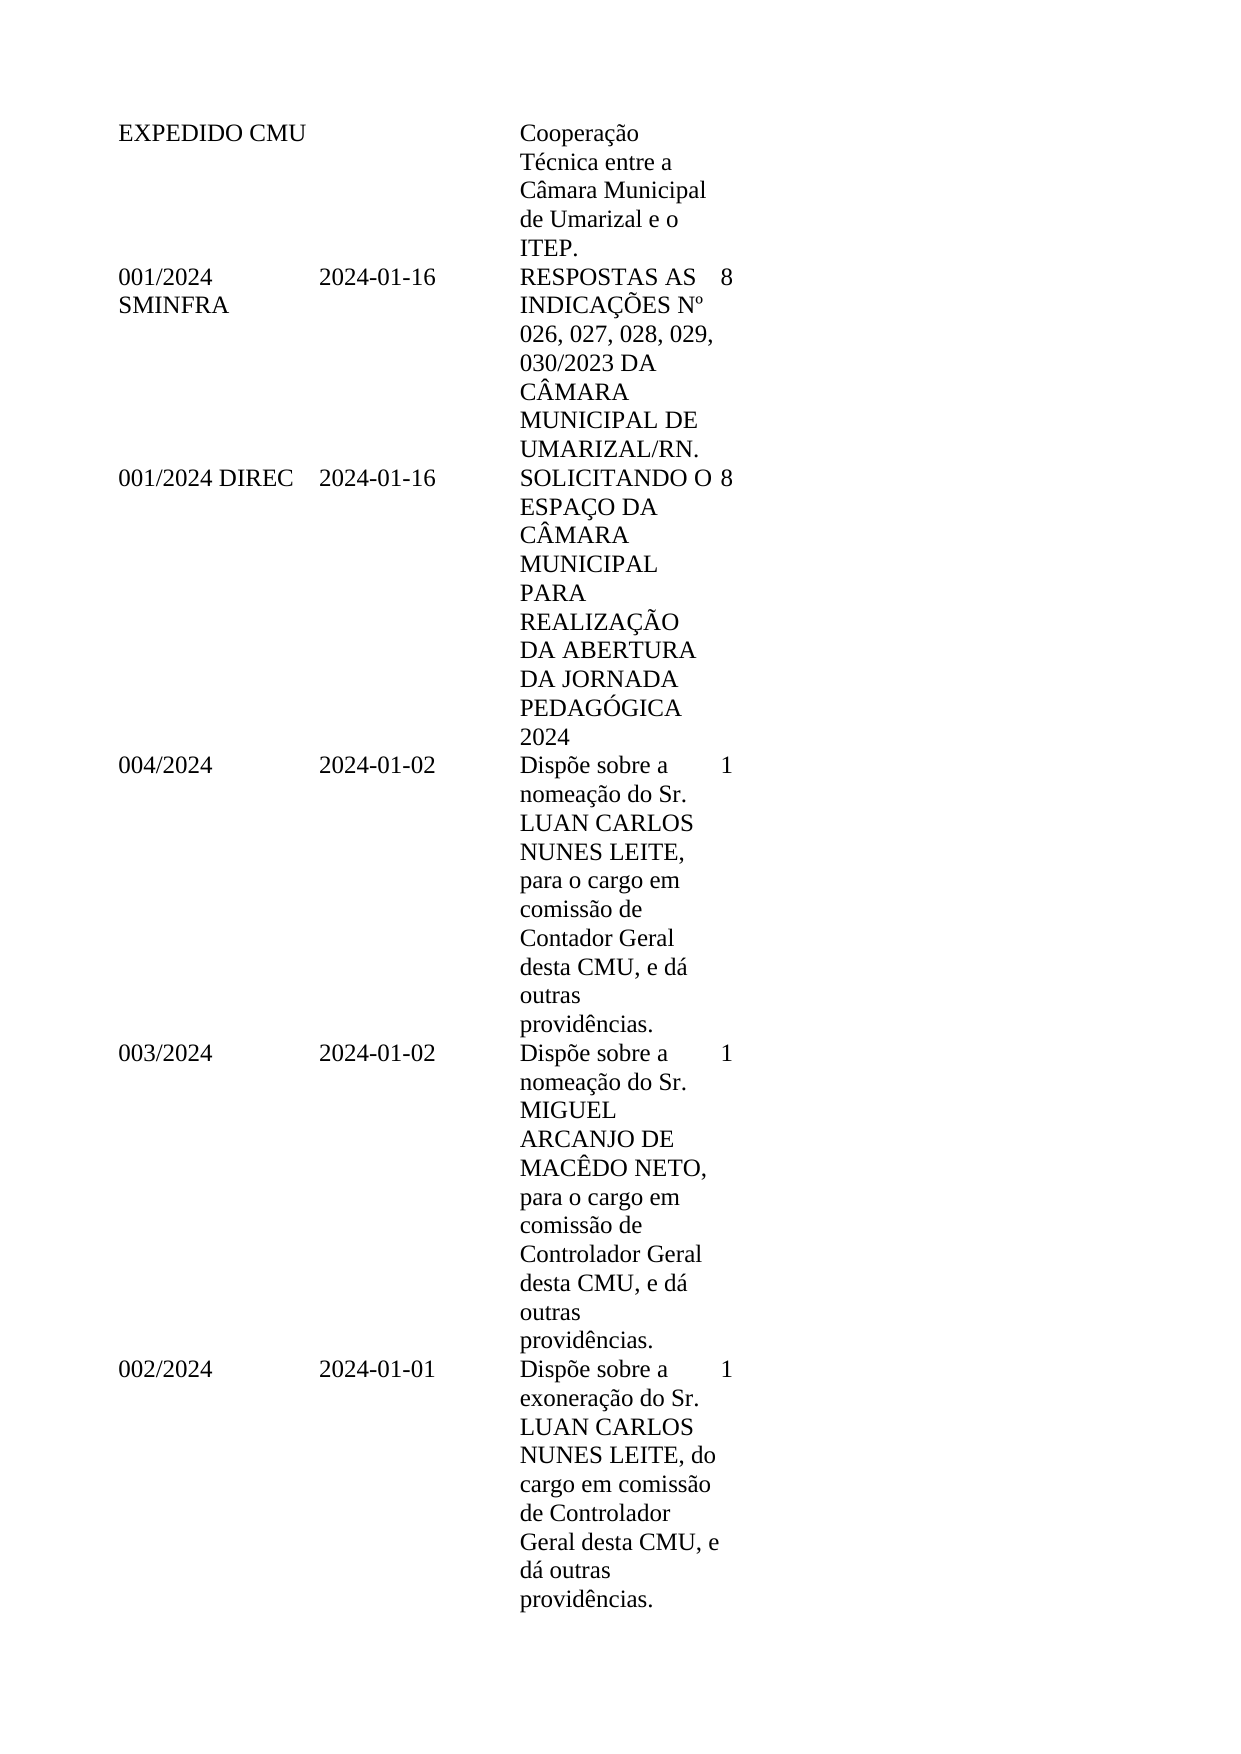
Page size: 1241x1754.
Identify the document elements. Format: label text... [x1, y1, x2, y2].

table_cell 2024-01-02 [319, 1038, 519, 1354]
table_cell [921, 118, 1122, 262]
table_cell 8 [720, 262, 921, 463]
table_cell [720, 118, 921, 262]
table_cell [319, 118, 519, 262]
table_cell Dispõe sobre a nomeação do Sr. MIGUEL ARCANJO DE MACÊDO NETO, para o cargo em comissão de Controlador Geral desta CMU, e dá outras providências. [520, 1038, 720, 1354]
table_cell 001/2024 DIREC [118, 463, 319, 751]
table_cell [921, 262, 1122, 463]
table_cell [921, 463, 1122, 751]
table_cell Dispõe sobre a nomeação do Sr. LUAN CARLOS NUNES LEITE, para o cargo em comissão de Contador Geral desta CMU, e dá outras providências. [520, 751, 720, 1038]
table_cell 2024-01-16 [319, 463, 519, 751]
table_cell 2024-01-01 [319, 1354, 519, 1613]
table_cell 1 [720, 1038, 921, 1354]
table_cell 003/2024 [118, 1038, 319, 1354]
table_cell [921, 751, 1122, 1038]
table_cell 8 [720, 463, 921, 751]
table_cell RESPOSTAS AS INDICAÇÕES Nº 026, 027, 028, 029, 030/2023 DA CÂMARA MUNICIPAL DE UMARIZAL/RN. [520, 262, 720, 463]
table_cell [921, 1038, 1122, 1354]
table_cell 2024-01-02 [319, 751, 519, 1038]
table_cell Dispõe sobre a exoneração do Sr. LUAN CARLOS NUNES LEITE, do cargo em comissão de Controlador Geral desta CMU, e dá outras providências. [520, 1354, 720, 1613]
table_cell 001/2024 SMINFRA [118, 262, 319, 463]
table_cell 1 [720, 1354, 921, 1613]
table_cell 004/2024 [118, 751, 319, 1038]
table_cell [921, 1354, 1122, 1613]
table_cell EXPEDIDO CMU [118, 118, 319, 262]
table_cell 2024-01-16 [319, 262, 519, 463]
table_cell SOLICITANDO O ESPAÇO DA CÂMARA MUNICIPAL PARA REALIZAÇÃO DA ABERTURA DA JORNADA PEDAGÓGICA 2024 [520, 463, 720, 751]
table_cell Cooperação Técnica entre a Câmara Municipal de Umarizal e o ITEP. [520, 118, 720, 262]
table_cell 1 [720, 751, 921, 1038]
table_cell 002/2024 [118, 1354, 319, 1613]
